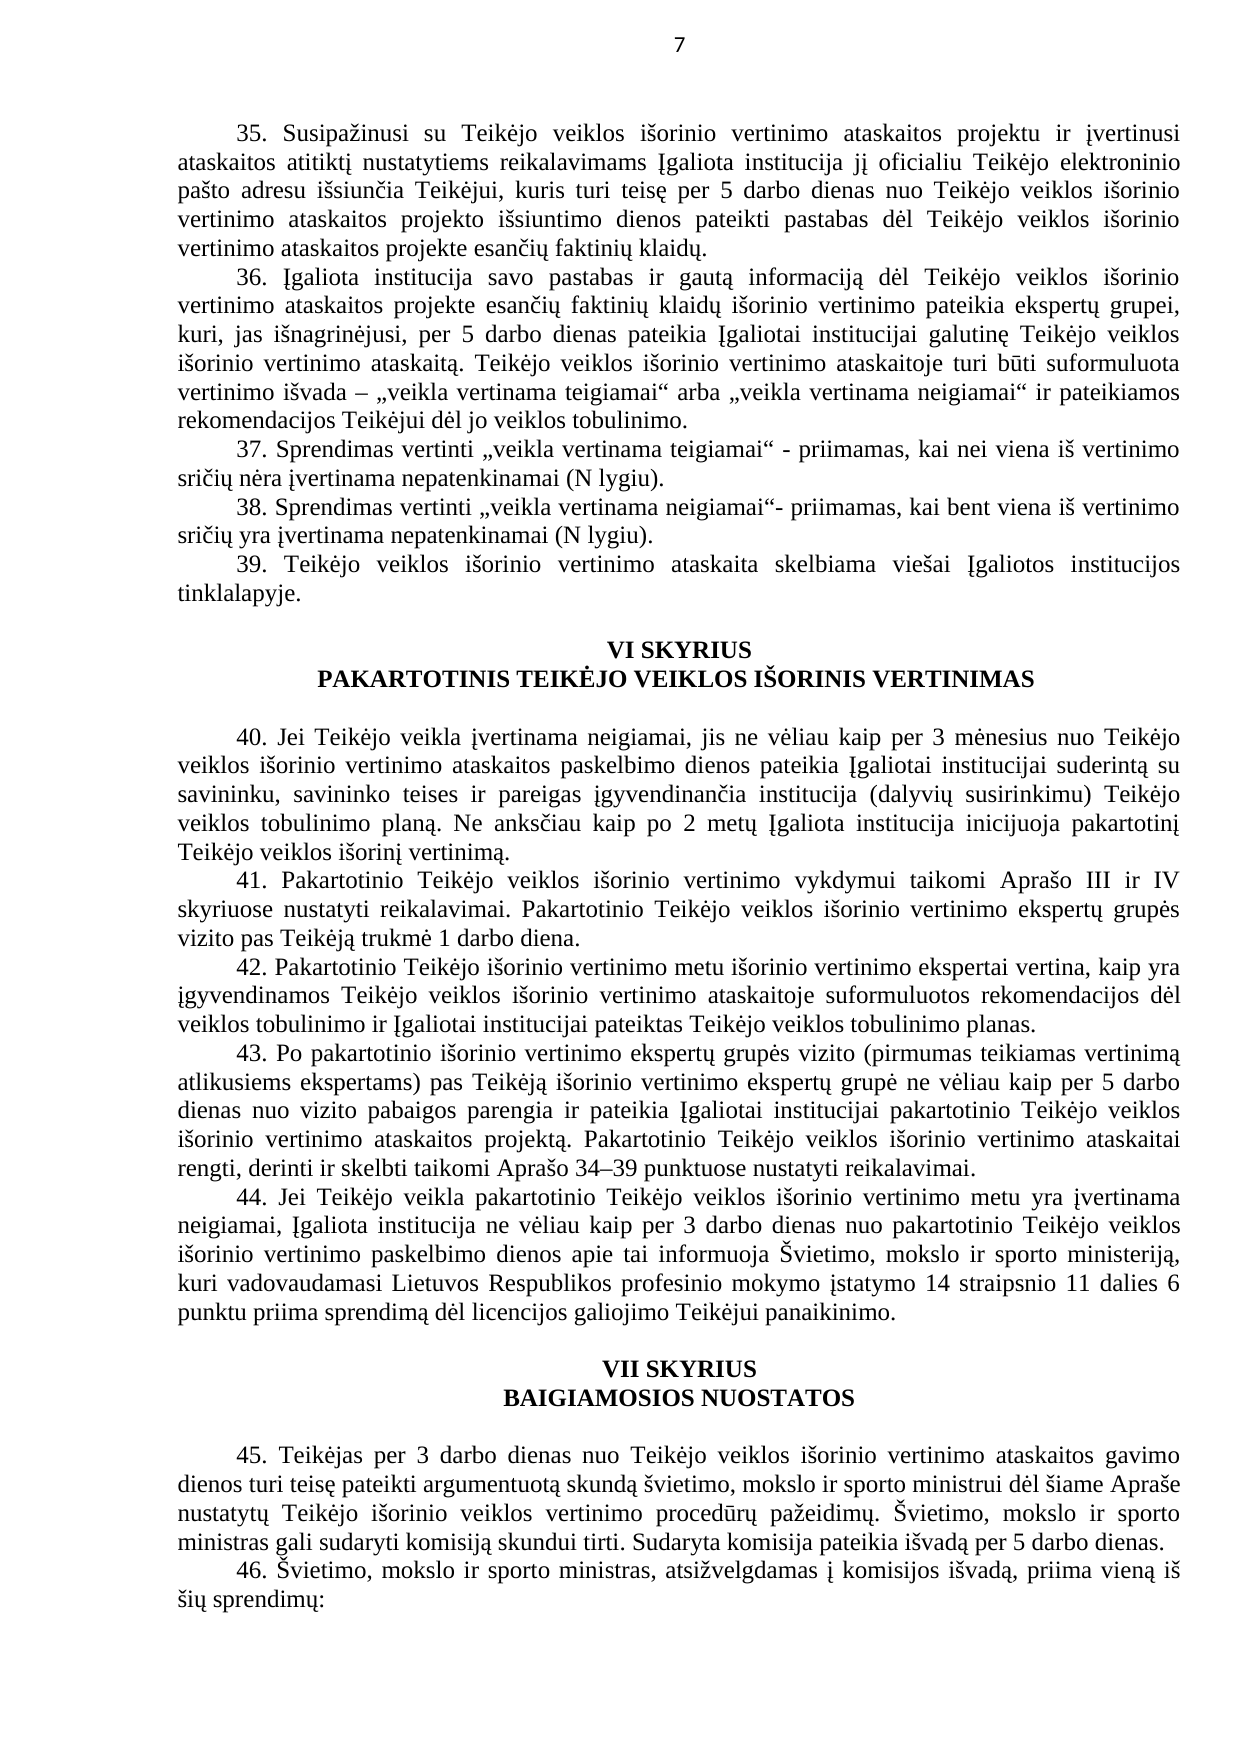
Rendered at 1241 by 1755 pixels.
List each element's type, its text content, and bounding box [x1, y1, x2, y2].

text BAIGIAMOSIOS NUOSTATOS [177, 1383, 1181, 1412]
text 43. Po pakartotinio išorinio vertinimo ekspertų grupės vizito (pirmumas teikiamas vertinimą atlikusiems ekspertams) pas Teikėją išorinio vertinimo ekspertų grupė ne vėliau kaip per 5 darbo dienas nuo vizito pabaigos parengia ir pateikia Įgaliotai institucijai pakartotinio Teikėjo veiklos išorinio vertinimo ataskaitos projektą. Pakartotinio Teikėjo veiklos išorinio vertinimo ataskaitai rengti, derinti ir skelbti taikomi Aprašo 34–39 punktuose nustatyti reikalavimai. [177, 1038, 1181, 1182]
text 46. Švietimo, mokslo ir sporto ministras, atsižvelgdamas į komisijos išvadą, priima vieną iš šių sprendimų: [177, 1556, 1181, 1613]
text 42. Pakartotinio Teikėjo išorinio vertinimo metu išorinio vertinimo ekspertai vertina, kaip yra įgyvendinamos Teikėjo veiklos išorinio vertinimo ataskaitoje suformuluotos rekomendacijos dėl veiklos tobulinimo ir Įgaliotai institucijai pateiktas Teikėjo veiklos tobulinimo planas. [177, 952, 1181, 1038]
text 37. Sprendimas vertinti „veikla vertinama teigiamai“ - priimamas, kai nei viena iš vertinimo sričių nėra įvertinama nepatenkinamai (N lygiu). [177, 434, 1181, 492]
text 39. Teikėjo veiklos išorinio vertinimo ataskaita skelbiama viešai Įgaliotos institucijos tinklalapyje. [177, 549, 1181, 607]
text 44. Jei Teikėjo veikla pakartotinio Teikėjo veiklos išorinio vertinimo metu yra įvertinama neigiamai, Įgaliota institucija ne vėliau kaip per 3 darbo dienas nuo pakartotinio Teikėjo veiklos išorinio vertinimo paskelbimo dienos apie tai informuoja Švietimo, mokslo ir sporto ministeriją, kuri vadovaudamasi Lietuvos Respublikos profesinio mokymo įstatymo 14 straipsnio 11 dalies 6 punktu priima sprendimą dėl licencijos galiojimo Teikėjui panaikinimo. [177, 1182, 1181, 1326]
text VII SKYRIUS [177, 1354, 1181, 1383]
text 38. Sprendimas vertinti „veikla vertinama neigiamai“- priimamas, kai bent viena iš vertinimo sričių yra įvertinama nepatenkinamai (N lygiu). [177, 492, 1181, 549]
text 35. Susipažinusi su Teikėjo veiklos išorinio vertinimo ataskaitos projektu ir įvertinusi ataskaitos atitiktį nustatytiems reikalavimams Įgaliota institucija jį oficialiu Teikėjo elektroninio pašto adresu išsiunčia Teikėjui, kuris turi teisę per 5 darbo dienas nuo Teikėjo veiklos išorinio vertinimo ataskaitos projekto išsiuntimo dienos pateikti pastabas dėl Teikėjo veiklos išorinio vertinimo ataskaitos projekte esančių faktinių klaidų. [177, 118, 1181, 262]
text PAKARTOTINIS TEIKĖJO VEIKLOS IŠORINIS VERTINIMAS [177, 664, 1181, 693]
text 41. Pakartotinio Teikėjo veiklos išorinio vertinimo vykdymui taikomi Aprašo III ir IV skyriuose nustatyti reikalavimai. Pakartotinio Teikėjo veiklos išorinio vertinimo ekspertų grupės vizito pas Teikėją trukmė 1 darbo diena. [177, 866, 1181, 952]
text 45. Teikėjas per 3 darbo dienas nuo Teikėjo veiklos išorinio vertinimo ataskaitos gavimo dienos turi teisę pateikti argumentuotą skundą švietimo, mokslo ir sporto ministrui dėl šiame Apraše nustatytų Teikėjo išorinio veiklos vertinimo procedūrų pažeidimų. Švietimo, mokslo ir sporto ministras gali sudaryti komisiją skundui tirti. Sudaryta komisija pateikia išvadą per 5 darbo dienas. [177, 1441, 1181, 1556]
text VI SKYRIUS [177, 636, 1181, 664]
text 36. Įgaliota institucija savo pastabas ir gautą informaciją dėl Teikėjo veiklos išorinio vertinimo ataskaitos projekte esančių faktinių klaidų išorinio vertinimo pateikia ekspertų grupei, kuri, jas išnagrinėjusi, per 5 darbo dienas pateikia Įgaliotai institucijai galutinę Teikėjo veiklos išorinio vertinimo ataskaitą. Teikėjo veiklos išorinio vertinimo ataskaitoje turi būti suformuluota vertinimo išvada – „veikla vertinama teigiamai“ arba „veikla vertinama neigiamai“ ir pateikiamos rekomendacijos Teikėjui dėl jo veiklos tobulinimo. [177, 262, 1181, 434]
text 40. Jei Teikėjo veikla įvertinama neigiamai, jis ne vėliau kaip per 3 mėnesius nuo Teikėjo veiklos išorinio vertinimo ataskaitos paskelbimo dienos pateikia Įgaliotai institucijai suderintą su savininku, savininko teises ir pareigas įgyvendinančia institucija (dalyvių susirinkimu) Teikėjo veiklos tobulinimo planą. Ne anksčiau kaip po 2 metų Įgaliota institucija inicijuoja pakartotinį Teikėjo veiklos išorinį vertinimą. [177, 722, 1181, 866]
